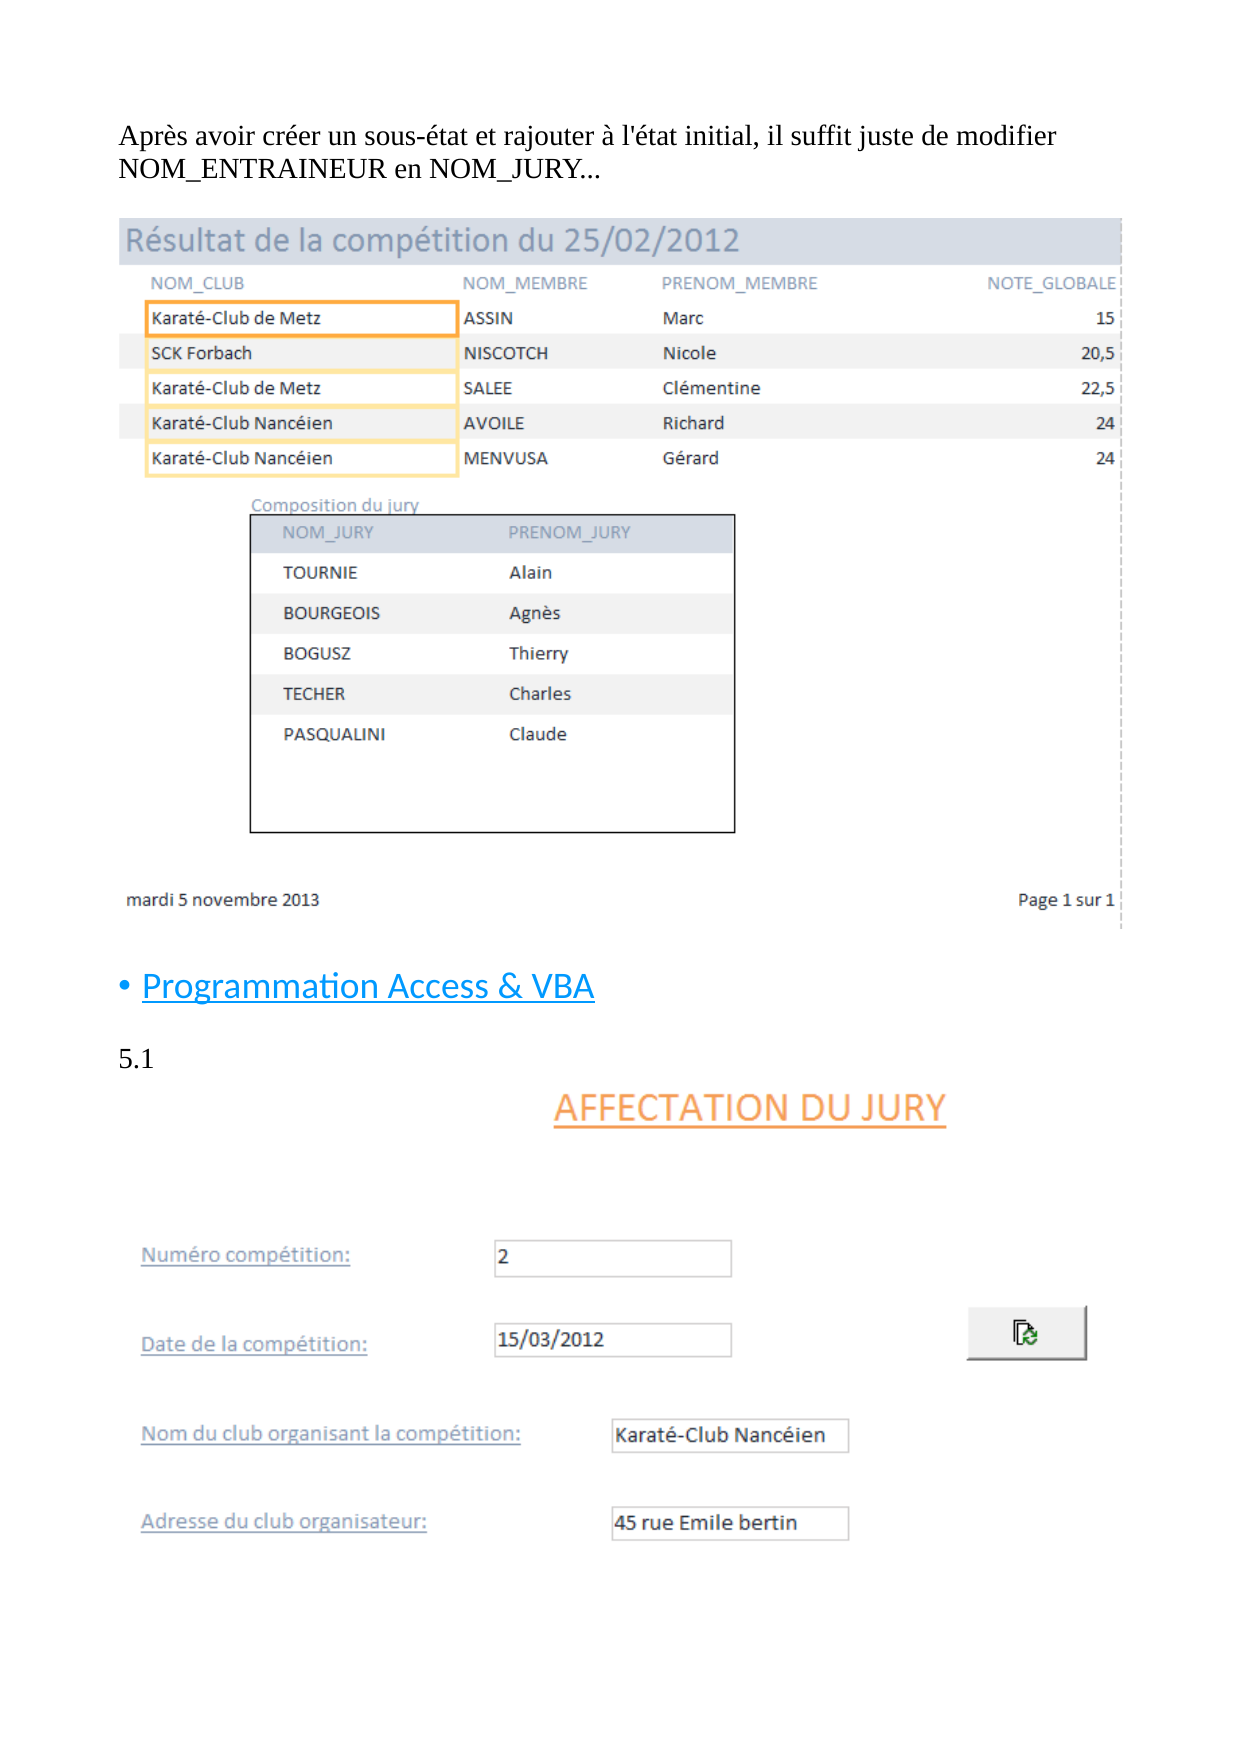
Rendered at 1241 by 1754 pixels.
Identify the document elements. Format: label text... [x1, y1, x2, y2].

picture [118, 218, 1123, 929]
list Programmation Access & VBA [118, 962, 1122, 1008]
picture [127, 1074, 1114, 1574]
text 5.1 [118, 1041, 1122, 1075]
text Après avoir créer un sous-état et rajouter à l'état initial, il suffit juste de modifier NOM_ENTRAINEUR en NOM_JURY... [118, 118, 1122, 185]
